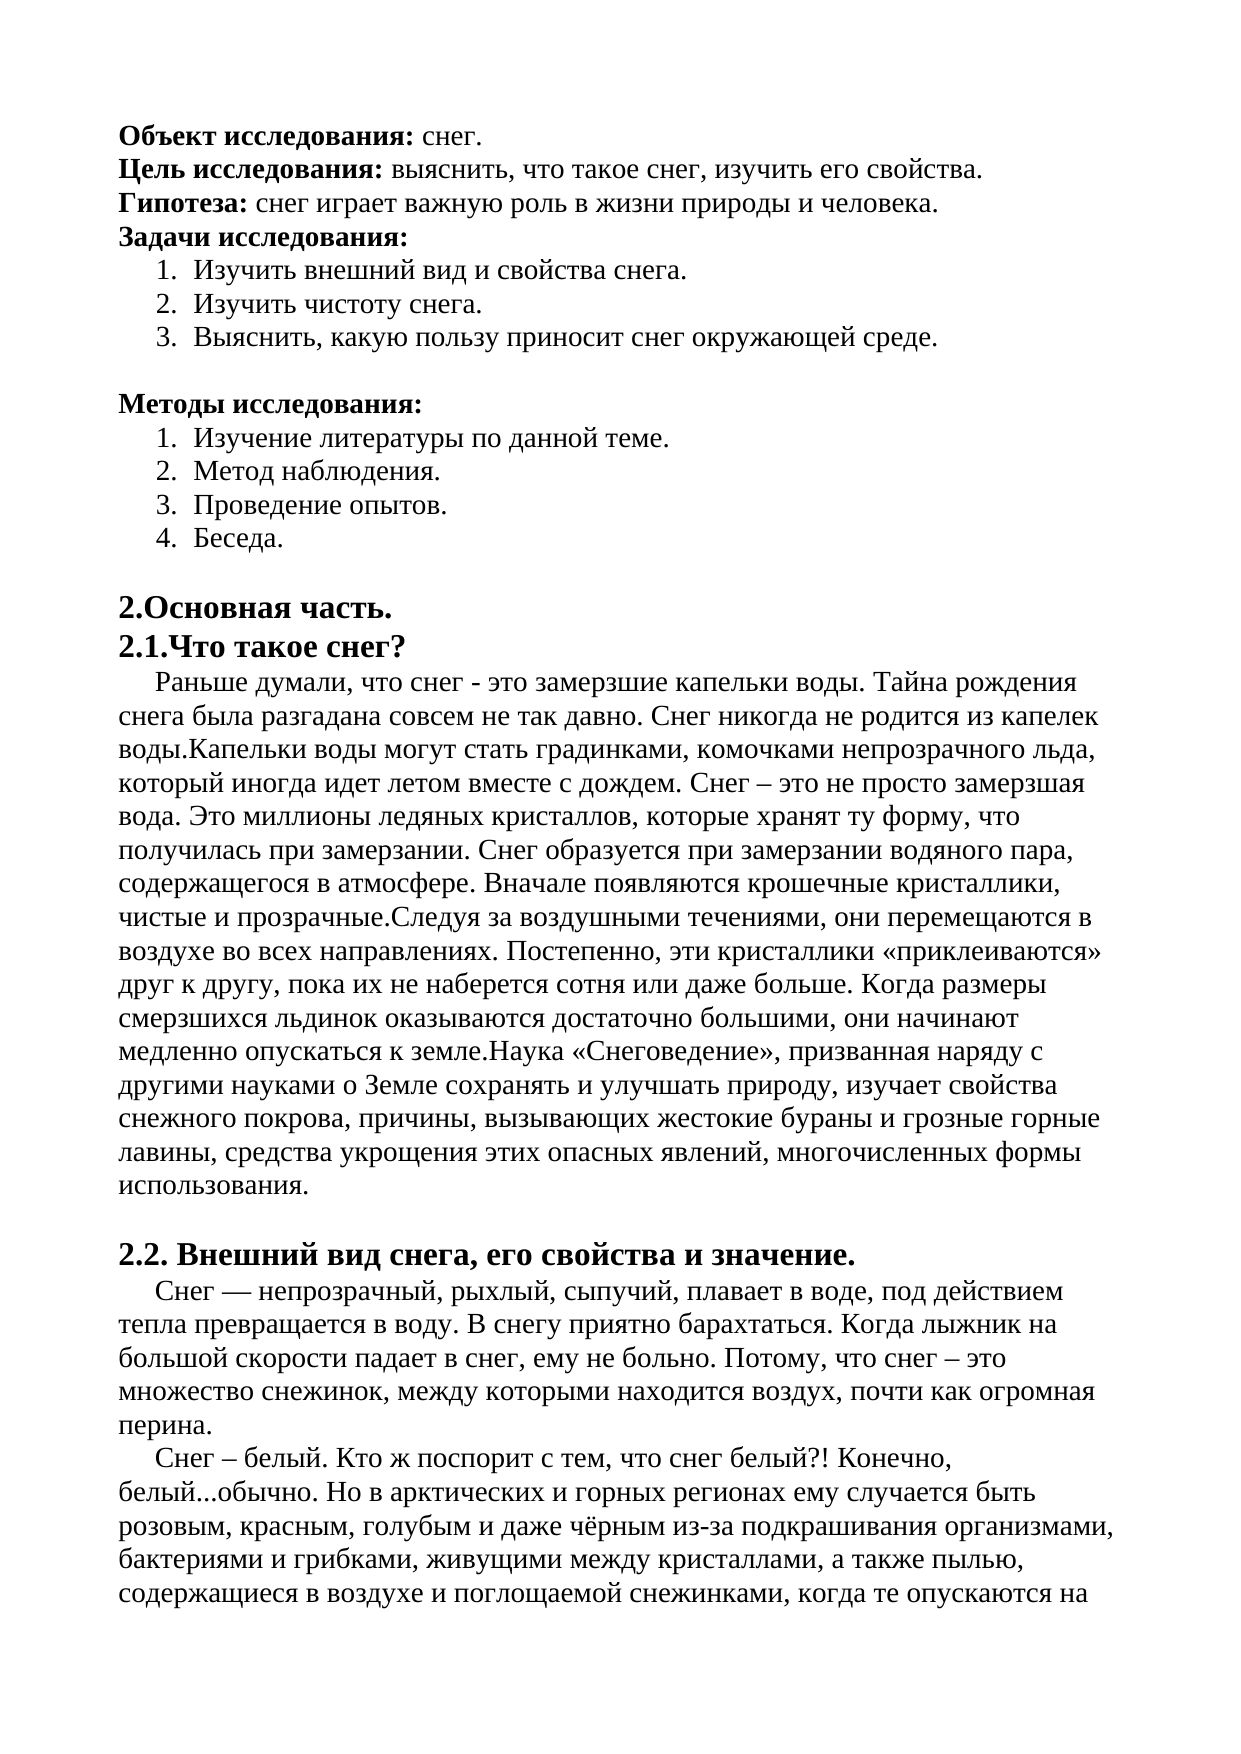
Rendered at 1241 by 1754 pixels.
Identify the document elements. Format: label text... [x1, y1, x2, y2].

text Объект исследования: снег. [118, 118, 1122, 152]
text 2.1.Что такое снег? [118, 626, 1122, 664]
text Методы исследования: [118, 386, 1122, 420]
list Выяснить, какую пользу приносит снег окружающей среде. [156, 319, 1122, 353]
list Беседа. [156, 521, 1122, 554]
list Изучить чистоту снега. [156, 286, 1122, 319]
text Цель исследования: выяснить, что такое снег, изучить его свойства. [118, 152, 1122, 185]
text Раньше думали, что снег - это замерзшие капельки воды. Тайна рождения снега была разгадана совсем не так давно. Снег никогда не родится из капелек воды.Капельки воды могут стать градинками, комочками непрозрачного льда, который иногда идет летом вместе с дождем. Снег – это не просто замерзшая вода. Это миллионы ледяных кристаллов, которые хранят ту форму, что получилась при замерзании. Снег образуется при замерзании водяного пара, содержащегося в атмосфере. Вначале появляются крошечные кристаллики, чистые и прозрачные.Следуя за воздушными течениями, они перемещаются в воздухе во всех направлениях. Постепенно, эти кристаллики «приклеиваются» друг к другу, пока их не наберется сотня или даже больше. Когда размеры смерзшихся льдинок оказываются достаточно большими, они начинают медленно опускаться к земле.Наука «Снеговедение», призванная наряду с другими науками о Земле сохранять и улучшать природу, изучает свойства снежного покрова, причины, вызывающих жестокие бураны и грозные горные лавины, средства укрощения этих опасных явлений, многочисленных формы использования. [118, 664, 1122, 1201]
list Метод наблюдения. [156, 453, 1122, 487]
text Снег — непрозрачный, рыхлый, сыпучий, плавает в воде, под действием тепла превращается в воду. В снегу приятно барахтаться. Когда лыжник на большой скорости падает в снег, ему не больно. Потому, что снег – это множество снежинок, между которыми находится воздух, почти как огромная перина. [118, 1273, 1122, 1441]
text Задачи исследования: [118, 219, 1122, 252]
list Проведение опытов. [156, 487, 1122, 521]
text 2.Основная часть. [118, 588, 1122, 626]
text Гипотеза: снег играет важную роль в жизни природы и человека. [118, 185, 1122, 219]
text 2.2. Внешний вид снега, его свойства и значение. [118, 1234, 1122, 1273]
list Изучение литературы по данной теме. [156, 420, 1122, 453]
list Изучить внешний вид и свойства снега. [156, 252, 1122, 286]
text Снег – белый. Кто ж поспорит с тем, что снег белый?! Конечно, белый...обычно. Но в арктических и горных регионах ему случается быть розовым, красным, голубым и даже чёрным из-за подкрашивания организмами, бактериями и грибками, живущими между кристаллами, а также пылью, содержащиеся в воздухе и поглощаемой снежинками, когда те опускаются на [118, 1441, 1122, 1608]
